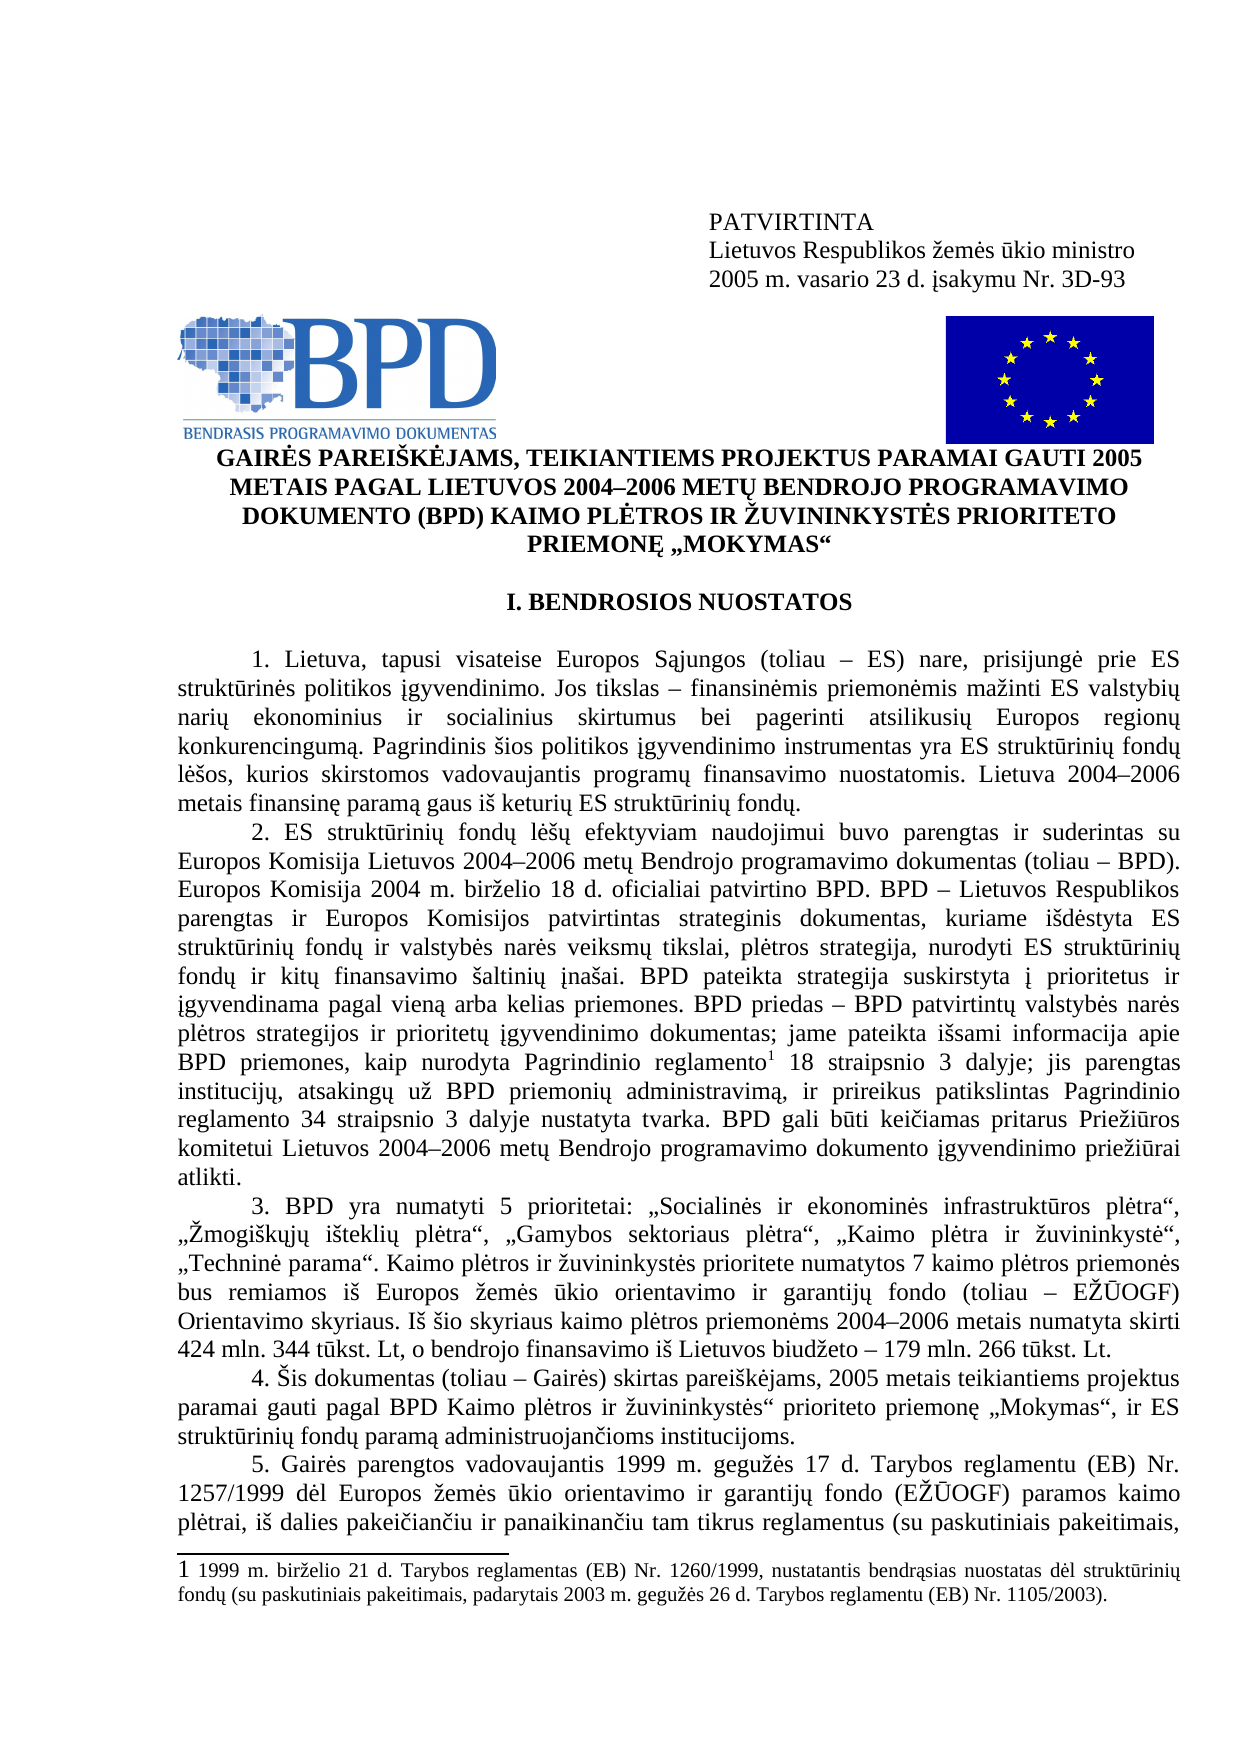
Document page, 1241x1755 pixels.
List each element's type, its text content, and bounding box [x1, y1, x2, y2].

text 2. ES struktūrinių fondų lėšų efektyviam naudojimui buvo parengtas ir suderintas su Europos Komisija Lietuvos 2004–2006 metų Bendrojo programavimo dokumentas (toliau – BPD). Europos Komisija 2004 m. birželio 18 d. oficialiai patvirtino BPD. BPD – Lietuvos Respublikos parengtas ir Europos Komisijos patvirtintas strateginis dokumentas, kuriame išdėstyta ES struktūrinių fondų ir valstybės narės veiksmų tikslai, plėtros strategija, nurodyti ES struktūrinių fondų ir kitų finansavimo šaltinių įnašai. BPD pateikta strategija suskirstyta į prioritetus ir įgyvendinama pagal vieną arba kelias priemones. BPD priedas – BPD patvirtintų valstybės narės plėtros strategijos ir prioritetų įgyvendinimo dokumentas; jame pateikta išsami informacija apie BPD priemones, kaip nurodyta Pagrindinio reglamento 18 straipsnio 3 dalyje; jis parengtas institucijų, atsakingų už BPD priemonių administravimą, ir prireikus patikslintas Pagrindinio reglamento 34 straipsnio 3 dalyje nustatyta tvarka. BPD gali būti keičiamas pritarus Priežiūros komitetui Lietuvos 2004–2006 metų Bendrojo programavimo dokumento įgyvendinimo priežiūrai atlikti. [177, 817, 1181, 1191]
text I. BENDROSIOS NUOSTATOS [177, 587, 1181, 616]
text Lietuvos Respublikos žemės ūkio ministro [177, 235, 1181, 264]
text 4. Šis dokumentas (toliau – Gairės) skirtas pareiškėjams, 2005 metais teikiantiems projektus paramai gauti pagal BPD Kaimo plėtros ir žuvininkystės“ prioriteto priemonę „Mokymas“, ir ES struktūrinių fondų paramą administruojančioms institucijoms. [177, 1363, 1181, 1449]
text GAIRĖS PAREIŠKĖJAMS, TEIKIANTIEMS PROJEKTUS PARAMAI GAUTI 2005 METAIS PAGAL LIETUVOS 2004–2006 METŲ BENDROJO PROGRAMAVIMO DOKUMENTO (BPD) KAIMO PLĖTROS IR ŽUVININKYSTĖS PRIORITETO PRIEMONĘ „MOKYMAS“ [177, 322, 1181, 558]
text 1999 m. birželio 21 d. Tarybos reglamentas (EB) Nr. 1260/1999, nustatantis bendrąsias nuostatas dėl struktūrinių fondų (su paskutiniais pakeitimais, padarytais 2003 m. gegužės 26 d. Tarybos reglamentu (EB) Nr. 1105/2003). [177, 1554, 1181, 1606]
text PATVIRTINTA [177, 207, 1181, 235]
text 1. Lietuva, tapusi visateise Europos Sąjungos (toliau – ES) nare, prisijungė prie ES struktūrinės politikos įgyvendinimo. Jos tikslas – finansinėmis priemonėmis mažinti ES valstybių narių ekonominius ir socialinius skirtumus bei pagerinti atsilikusių Europos regionų konkurencingumą. Pagrindinis šios politikos įgyvendinimo instrumentas yra ES struktūrinių fondų lėšos, kurios skirstomos vadovaujantis programų finansavimo nuostatomis. Lietuva 2004–2006 metais finansinę paramą gaus iš keturių ES struktūrinių fondų. [177, 644, 1181, 817]
text 2005 m. vasario 23 d. įsakymu Nr. 3D-93 [177, 264, 1181, 293]
text 5. Gairės parengtos vadovaujantis 1999 m. gegužės 17 d. Tarybos reglamentu (EB) Nr. 1257/1999 dėl Europos žemės ūkio orientavimo ir garantijų fondo (EŽŪOGF) paramos kaimo plėtrai, iš dalies pakeičiančiu ir panaikinančiu tam tikrus reglamentus (su paskutiniais pakeitimais, [177, 1449, 1181, 1536]
text 3. BPD yra numatyti 5 prioritetai: „Socialinės ir ekonominės infrastruktūros plėtra“, „Žmogiškųjų išteklių plėtra“, „Gamybos sektoriaus plėtra“, „Kaimo plėtra ir žuvininkystė“, „Techninė parama“. Kaimo plėtros ir žuvininkystės prioritete numatytos 7 kaimo plėtros priemonės bus remiamos iš Europos žemės ūkio orientavimo ir garantijų fondo (toliau – EŽŪOGF) Orientavimo skyriaus. Iš šio skyriaus kaimo plėtros priemonėms 2004–2006 metais numatyta skirti 424 mln. 344 tūkst. Lt, o bendrojo finansavimo iš Lietuvos biudžeto – 179 mln. 266 tūkst. Lt. [177, 1191, 1181, 1363]
